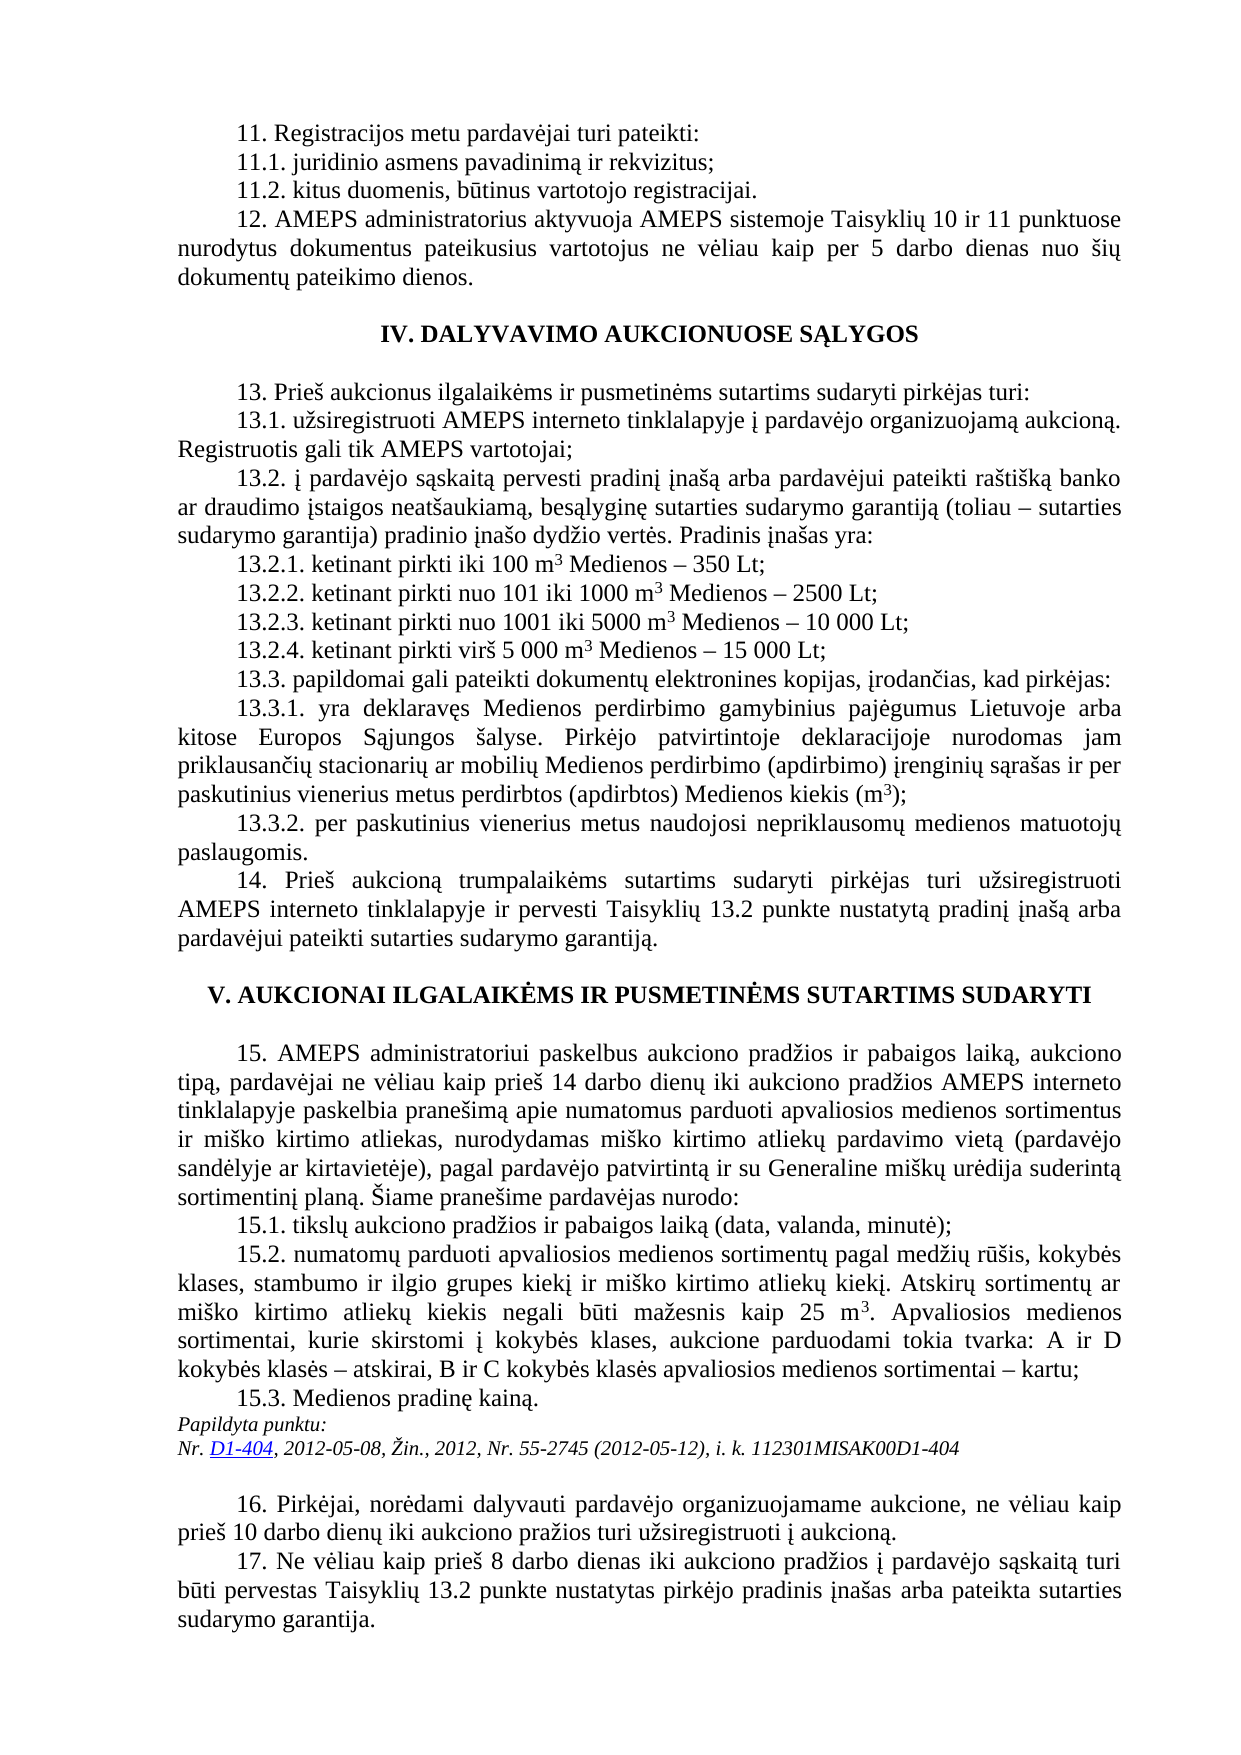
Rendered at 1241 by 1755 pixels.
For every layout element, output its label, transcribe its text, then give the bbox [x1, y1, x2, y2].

text 13.3. papildomai gali pateikti dokumentų elektronines kopijas, įrodančias, kad pirkėjas: [177, 664, 1122, 693]
text 15.3. Medienos pradinę kainą. [177, 1383, 1122, 1412]
text 13.2.3. ketinant pirkti nuo 1001 iki 5000 m3 Medienos – 10 000 Lt; [177, 607, 1122, 636]
text 17. Ne vėliau kaip prieš 8 darbo dienas iki aukciono pradžios į pardavėjo sąskaitą turi būti pervestas Taisyklių 13.2 punkte nustatytas pirkėjo pradinis įnašas arba pateikta sutarties sudarymo garantija. [177, 1546, 1122, 1632]
text 15.1. tikslų aukciono pradžios ir pabaigos laiką (data, valanda, minutė); [177, 1211, 1122, 1239]
text 15. AMEPS administratoriui paskelbus aukciono pradžios ir pabaigos laiką, aukciono tipą, pardavėjai ne vėliau kaip prieš 14 darbo dienų iki aukciono pradžios AMEPS interneto tinklalapyje paskelbia pranešimą apie numatomus parduoti apvaliosios medienos sortimentus ir miško kirtimo atliekas, nurodydamas miško kirtimo atliekų pardavimo vietą (pardavėjo sandėlyje ar kirtavietėje), pagal pardavėjo patvirtintą ir su Generaline miškų urėdija suderintą sortimentinį planą. Šiame pranešime pardavėjas nurodo: [177, 1038, 1122, 1211]
text 13.2.2. ketinant pirkti nuo 101 iki 1000 m3 Medienos – 2500 Lt; [177, 578, 1122, 607]
text Nr. D1-404, 2012-05-08, Žin., 2012, Nr. 55-2745 (2012-05-12), i. k. 112301MISAK00D1-404 [177, 1436, 1122, 1460]
text 13.3.2. per paskutinius vienerius metus naudojosi nepriklausomų medienos matuotojų paslaugomis. [177, 808, 1122, 866]
text Papildyta punktu: [177, 1412, 1122, 1436]
text 14. Prieš aukcioną trumpalaikėms sutartims sudaryti pirkėjas turi užsiregistruoti AMEPS interneto tinklalapyje ir pervesti Taisyklių 13.2 punkte nustatytą pradinį įnašą arba pardavėjui pateikti sutarties sudarymo garantiją. [177, 866, 1122, 952]
text 13.1. užsiregistruoti AMEPS interneto tinklalapyje į pardavėjo organizuojamą aukcioną. Registruotis gali tik AMEPS vartotojai; [177, 406, 1122, 463]
text 13. Prieš aukcionus ilgalaikėms ir pusmetinėms sutartims sudaryti pirkėjas turi: [177, 377, 1122, 406]
text 11.1. juridinio asmens pavadinimą ir rekvizitus; [177, 147, 1122, 176]
text 11. Registracijos metu pardavėjai turi pateikti: [177, 118, 1122, 147]
text 13.2.1. ketinant pirkti iki 100 m3 Medienos – 350 Lt; [177, 549, 1122, 578]
text 13.2.4. ketinant pirkti virš 5 000 m3 Medienos – 15 000 Lt; [177, 636, 1122, 664]
text 13.3.1. yra deklaravęs Medienos perdirbimo gamybinius pajėgumus Lietuvoje arba kitose Europos Sąjungos šalyse. Pirkėjo patvirtintoje deklaracijoje nurodomas jam priklausančių stacionarių ar mobilių Medienos perdirbimo (apdirbimo) įrenginių sąrašas ir per paskutinius vienerius metus perdirbtos (apdirbtos) Medienos kiekis (m3); [177, 693, 1122, 808]
text V. AUKCIONAI ILGALAIKĖMS IR PUSMETINĖMS SUTARTIMS SUDARYTI [177, 981, 1122, 1009]
text 16. Pirkėjai, norėdami dalyvauti pardavėjo organizuojamame aukcione, ne vėliau kaip prieš 10 darbo dienų iki aukciono pražios turi užsiregistruoti į aukcioną. [177, 1489, 1122, 1546]
text 11.2. kitus duomenis, būtinus vartotojo registracijai. [177, 176, 1122, 204]
text IV. DALYVAVIMO AUKCIONUOSE SĄLYGOS [177, 319, 1122, 348]
text 12. AMEPS administratorius aktyvuoja AMEPS sistemoje Taisyklių 10 ir 11 punktuose nurodytus dokumentus pateikusius vartotojus ne vėliau kaip per 5 darbo dienas nuo šių dokumentų pateikimo dienos. [177, 204, 1122, 291]
text 15.2. numatomų parduoti apvaliosios medienos sortimentų pagal medžių rūšis, kokybės klases, stambumo ir ilgio grupes kiekį ir miško kirtimo atliekų kiekį. Atskirų sortimentų ar miško kirtimo atliekų kiekis negali būti mažesnis kaip 25 m3. Apvaliosios medienos sortimentai, kurie skirstomi į kokybės klases, aukcione parduodami tokia tvarka: A ir D kokybės klasės – atskirai, B ir C kokybės klasės apvaliosios medienos sortimentai – kartu; [177, 1239, 1122, 1383]
text 13.2. į pardavėjo sąskaitą pervesti pradinį įnašą arba pardavėjui pateikti raštišką banko ar draudimo įstaigos neatšaukiamą, besąlyginę sutarties sudarymo garantiją (toliau – sutarties sudarymo garantija) pradinio įnašo dydžio vertės. Pradinis įnašas yra: [177, 463, 1122, 549]
